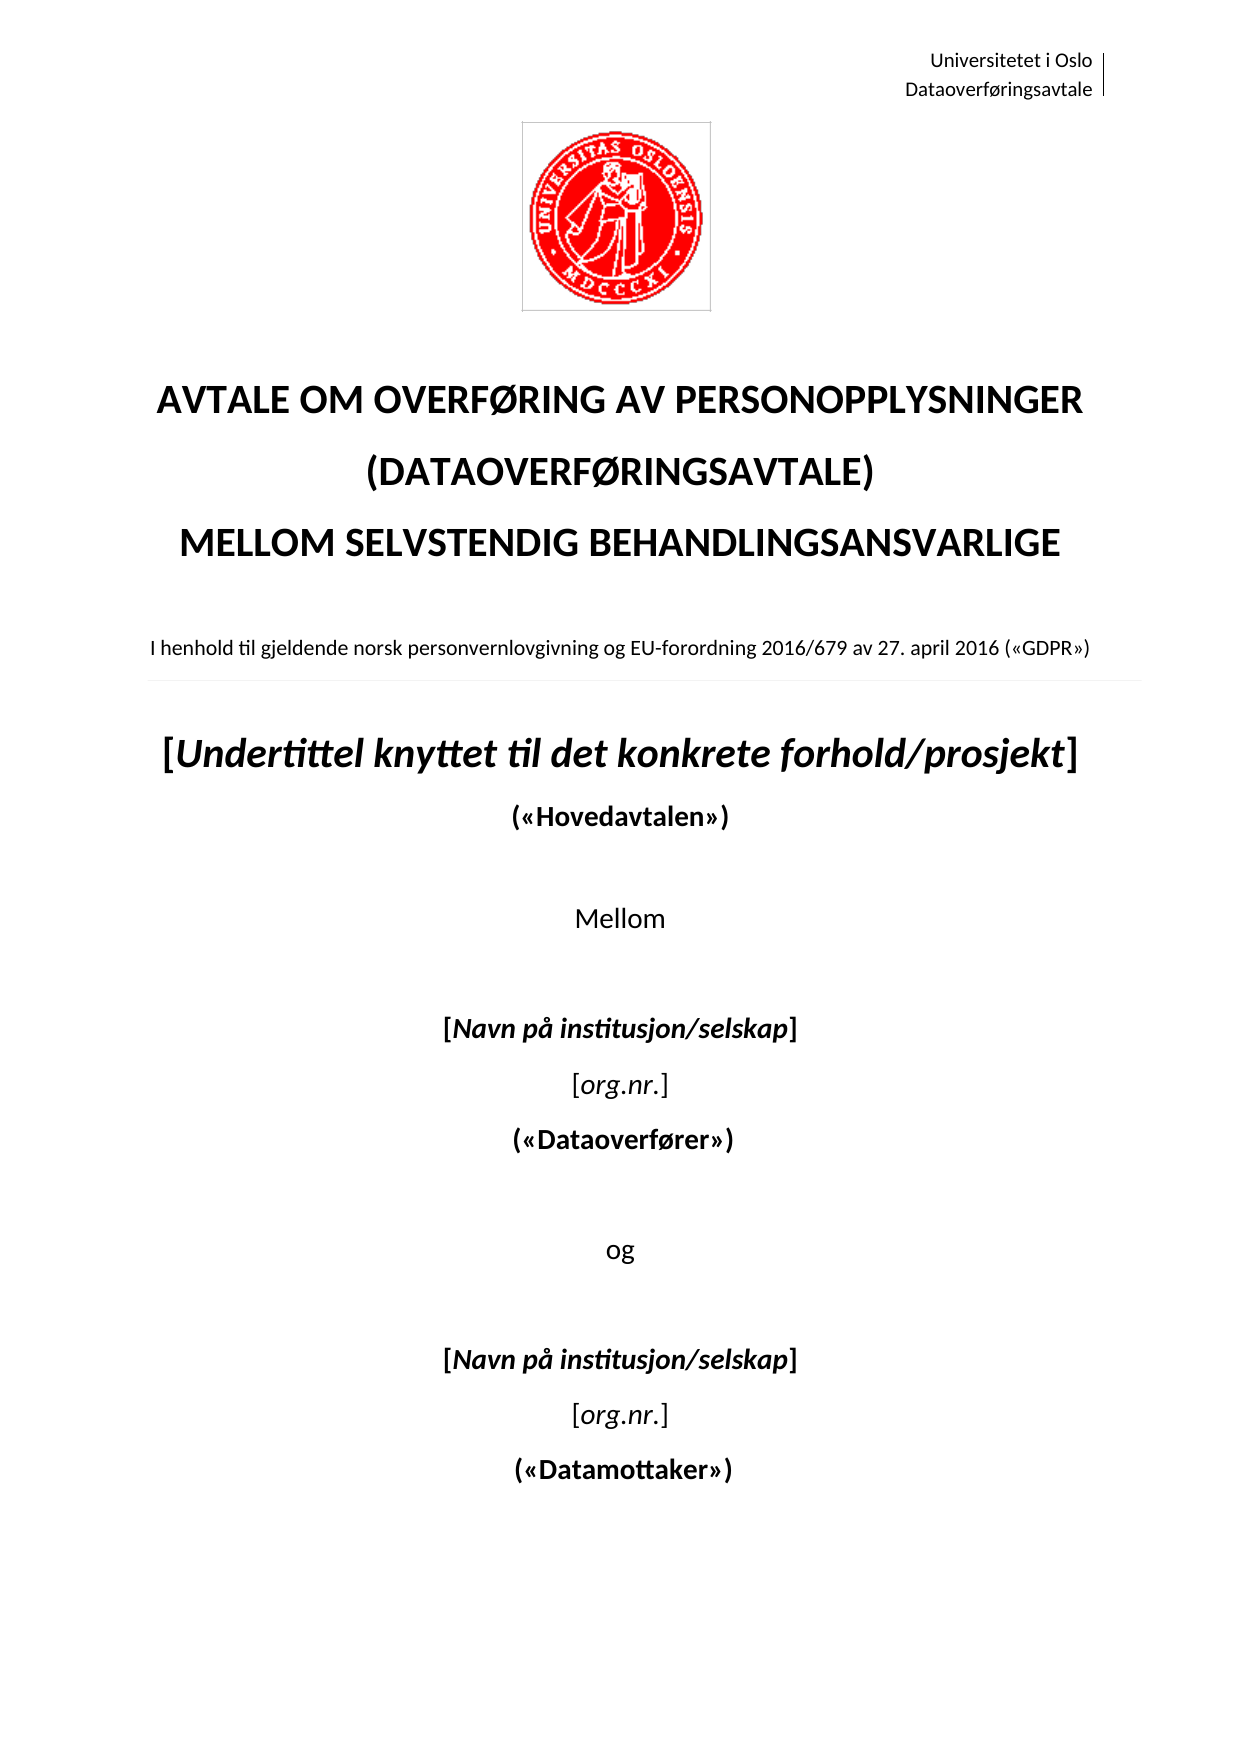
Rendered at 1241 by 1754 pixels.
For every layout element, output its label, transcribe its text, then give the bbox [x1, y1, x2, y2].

text AVTALE OM OVERFØRING AV PERSONOPPLYSNINGER [148, 373, 1093, 424]
text (DATAOVERFØRINGSAVTALE) [148, 444, 1093, 495]
text MELLOM SELVSTENDIG BEHANDLINGSANSVARLIGE [148, 516, 1093, 567]
text [org.nr.] [148, 1066, 1093, 1101]
text [org.nr.] [148, 1396, 1093, 1432]
text I henhold til gjeldende norsk personvernlovgivning og EU-forordning 2016/679 av 27. april 2016 («GDPR») [148, 634, 1093, 661]
text [Undertittel knyttet til det konkrete forhold/prosjekt] [148, 727, 1093, 778]
text («Datamottaker») [148, 1451, 1093, 1487]
picture [521, 121, 712, 312]
text («Dataoverfører») [148, 1121, 1093, 1156]
text og [148, 1231, 1093, 1267]
text Mellom [148, 900, 1093, 936]
text [Navn på institusjon/selskap] [148, 1341, 1093, 1377]
text [Navn på institusjon/selskap] [148, 1011, 1093, 1046]
text («Hovedavtalen») [148, 798, 1093, 834]
